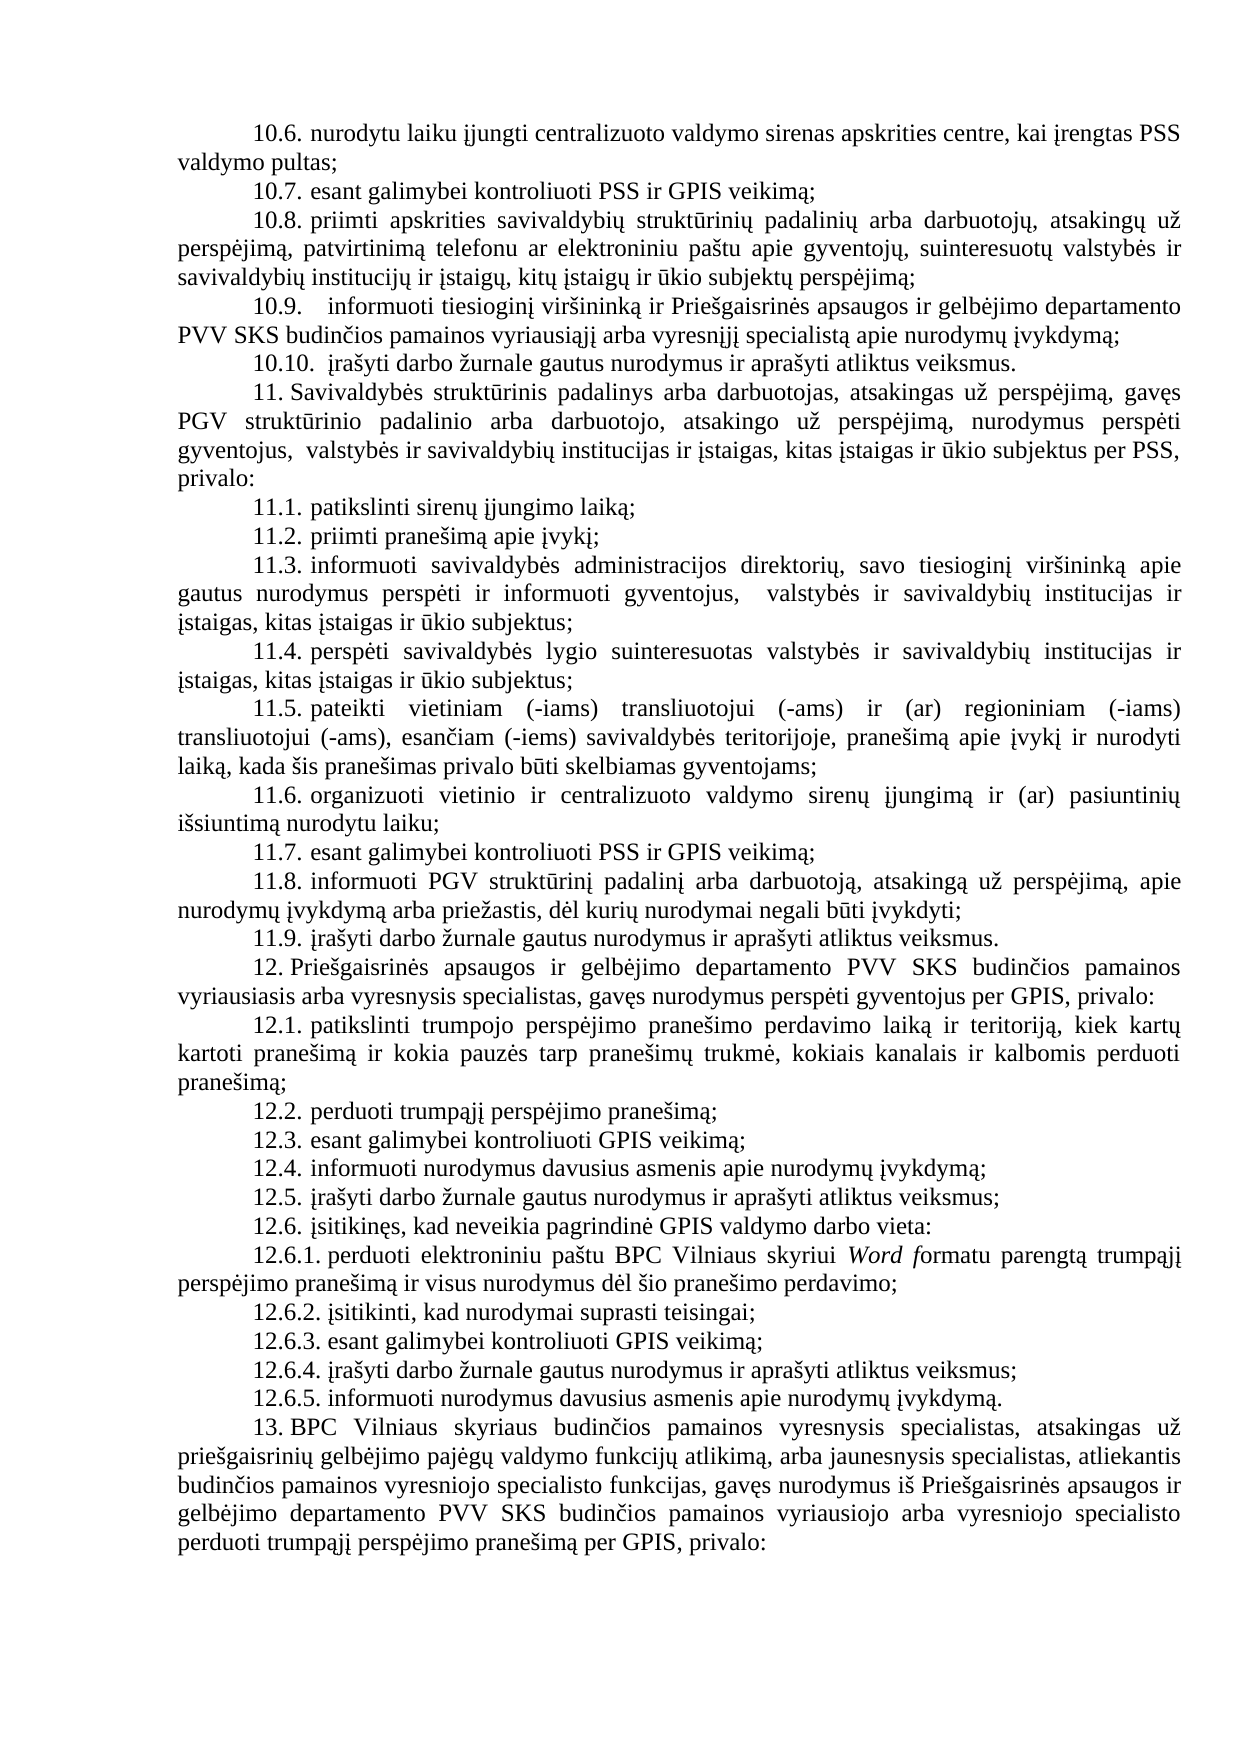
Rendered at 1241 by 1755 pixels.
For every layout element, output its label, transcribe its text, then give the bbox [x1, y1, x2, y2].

text 11.8. informuoti PGV struktūrinį padalinį arba darbuotoją, atsakingą už perspėjimą, apie nurodymų įvykdymą arba priežastis, dėl kurių nurodymai negali būti įvykdyti; [177, 866, 1182, 923]
text 10.8. priimti apskrities savivaldybių struktūrinių padalinių arba darbuotojų, atsakingų už perspėjimą, patvirtinimą telefonu ar elektroniniu paštu apie gyventojų, suinteresuotų valstybės ir savivaldybių institucijų ir įstaigų, kitų įstaigų ir ūkio subjektų perspėjimą; [177, 205, 1182, 291]
text 10.7. esant galimybei kontroliuoti PSS ir GPIS veikimą; [177, 176, 1182, 205]
text 11.7. esant galimybei kontroliuoti PSS ir GPIS veikimą; [177, 837, 1182, 866]
text 12.6.5. informuoti nurodymus davusius asmenis apie nurodymų įvykdymą. [177, 1383, 1182, 1412]
text 11.5. pateikti vietiniam (-iams) transliuotojui (-ams) ir (ar) regioniniam (-iams) transliuotojui (-ams), esančiam (-iems) savivaldybės teritorijoje, pranešimą apie įvykį ir nurodyti laiką, kada šis pranešimas privalo būti skelbiamas gyventojams; [177, 693, 1182, 780]
text 11.6. organizuoti vietinio ir centralizuoto valdymo sirenų įjungimą ir (ar) pasiuntinių išsiuntimą nurodytu laiku; [177, 780, 1182, 837]
text 11.4. perspėti savivaldybės lygio suinteresuotas valstybės ir savivaldybių institucijas ir įstaigas, kitas įstaigas ir ūkio subjektus; [177, 636, 1182, 693]
text 12.6.1. perduoti elektroniniu paštu BPC Vilniaus skyriui Word formatu parengtą trumpąjį perspėjimo pranešimą ir visus nurodymus dėl šio pranešimo perdavimo; [177, 1240, 1182, 1297]
text 11.1. patikslinti sirenų įjungimo laiką; [177, 492, 1182, 521]
text 10.9. informuoti tiesioginį viršininką ir Priešgaisrinės apsaugos ir gelbėjimo departamento PVV SKS budinčios pamainos vyriausiąjį arba vyresnįjį specialistą apie nurodymų įvykdymą; [177, 291, 1182, 348]
text 10.10. įrašyti darbo žurnale gautus nurodymus ir aprašyti atliktus veiksmus. [177, 348, 1182, 377]
text 12.6.2. įsitikinti, kad nurodymai suprasti teisingai; [177, 1297, 1182, 1326]
text 12.1. patikslinti trumpojo perspėjimo pranešimo perdavimo laiką ir teritoriją, kiek kartų kartoti pranešimą ir kokia pauzės tarp pranešimų trukmė, kokiais kanalais ir kalbomis perduoti pranešimą; [177, 1010, 1182, 1096]
text 12.4. informuoti nurodymus davusius asmenis apie nurodymų įvykdymą; [177, 1153, 1182, 1182]
text 13. BPC Vilniaus skyriaus budinčios pamainos vyresnysis specialistas, atsakingas už priešgaisrinių gelbėjimo pajėgų valdymo funkcijų atlikimą, arba jaunesnysis specialistas, atliekantis budinčios pamainos vyresniojo specialisto funkcijas, gavęs nurodymus iš Priešgaisrinės apsaugos ir gelbėjimo departamento PVV SKS budinčios pamainos vyriausiojo arba vyresniojo specialisto perduoti trumpąjį perspėjimo pranešimą per GPIS, privalo: [177, 1412, 1182, 1556]
text 12.2. perduoti trumpąjį perspėjimo pranešimą; [177, 1096, 1182, 1125]
text 11.2. priimti pranešimą apie įvykį; [177, 521, 1182, 550]
text 11.3. informuoti savivaldybės administracijos direktorių, savo tiesioginį viršininką apie gautus nurodymus perspėti ir informuoti gyventojus, valstybės ir savivaldybių institucijas ir įstaigas, kitas įstaigas ir ūkio subjektus; [177, 550, 1182, 636]
text 12.3. esant galimybei kontroliuoti GPIS veikimą; [177, 1125, 1182, 1153]
text 12.6. įsitikinęs, kad neveikia pagrindinė GPIS valdymo darbo vieta: [177, 1211, 1182, 1240]
text 11. Savivaldybės struktūrinis padalinys arba darbuotojas, atsakingas už perspėjimą, gavęs PGV struktūrinio padalinio arba darbuotojo, atsakingo už perspėjimą, nurodymus perspėti gyventojus, valstybės ir savivaldybių institucijas ir įstaigas, kitas įstaigas ir ūkio subjektus per PSS, privalo: [177, 377, 1182, 492]
text 10.6. nurodytu laiku įjungti centralizuoto valdymo sirenas apskrities centre, kai įrengtas PSS valdymo pultas; [177, 118, 1182, 176]
text 12.6.3. esant galimybei kontroliuoti GPIS veikimą; [177, 1326, 1182, 1355]
text 12.6.4. įrašyti darbo žurnale gautus nurodymus ir aprašyti atliktus veiksmus; [177, 1355, 1182, 1383]
text 11.9. įrašyti darbo žurnale gautus nurodymus ir aprašyti atliktus veiksmus. [177, 923, 1182, 952]
text 12. Priešgaisrinės apsaugos ir gelbėjimo departamento PVV SKS budinčios pamainos vyriausiasis arba vyresnysis specialistas, gavęs nurodymus perspėti gyventojus per GPIS, privalo: [177, 952, 1182, 1010]
text 12.5. įrašyti darbo žurnale gautus nurodymus ir aprašyti atliktus veiksmus; [177, 1182, 1182, 1211]
